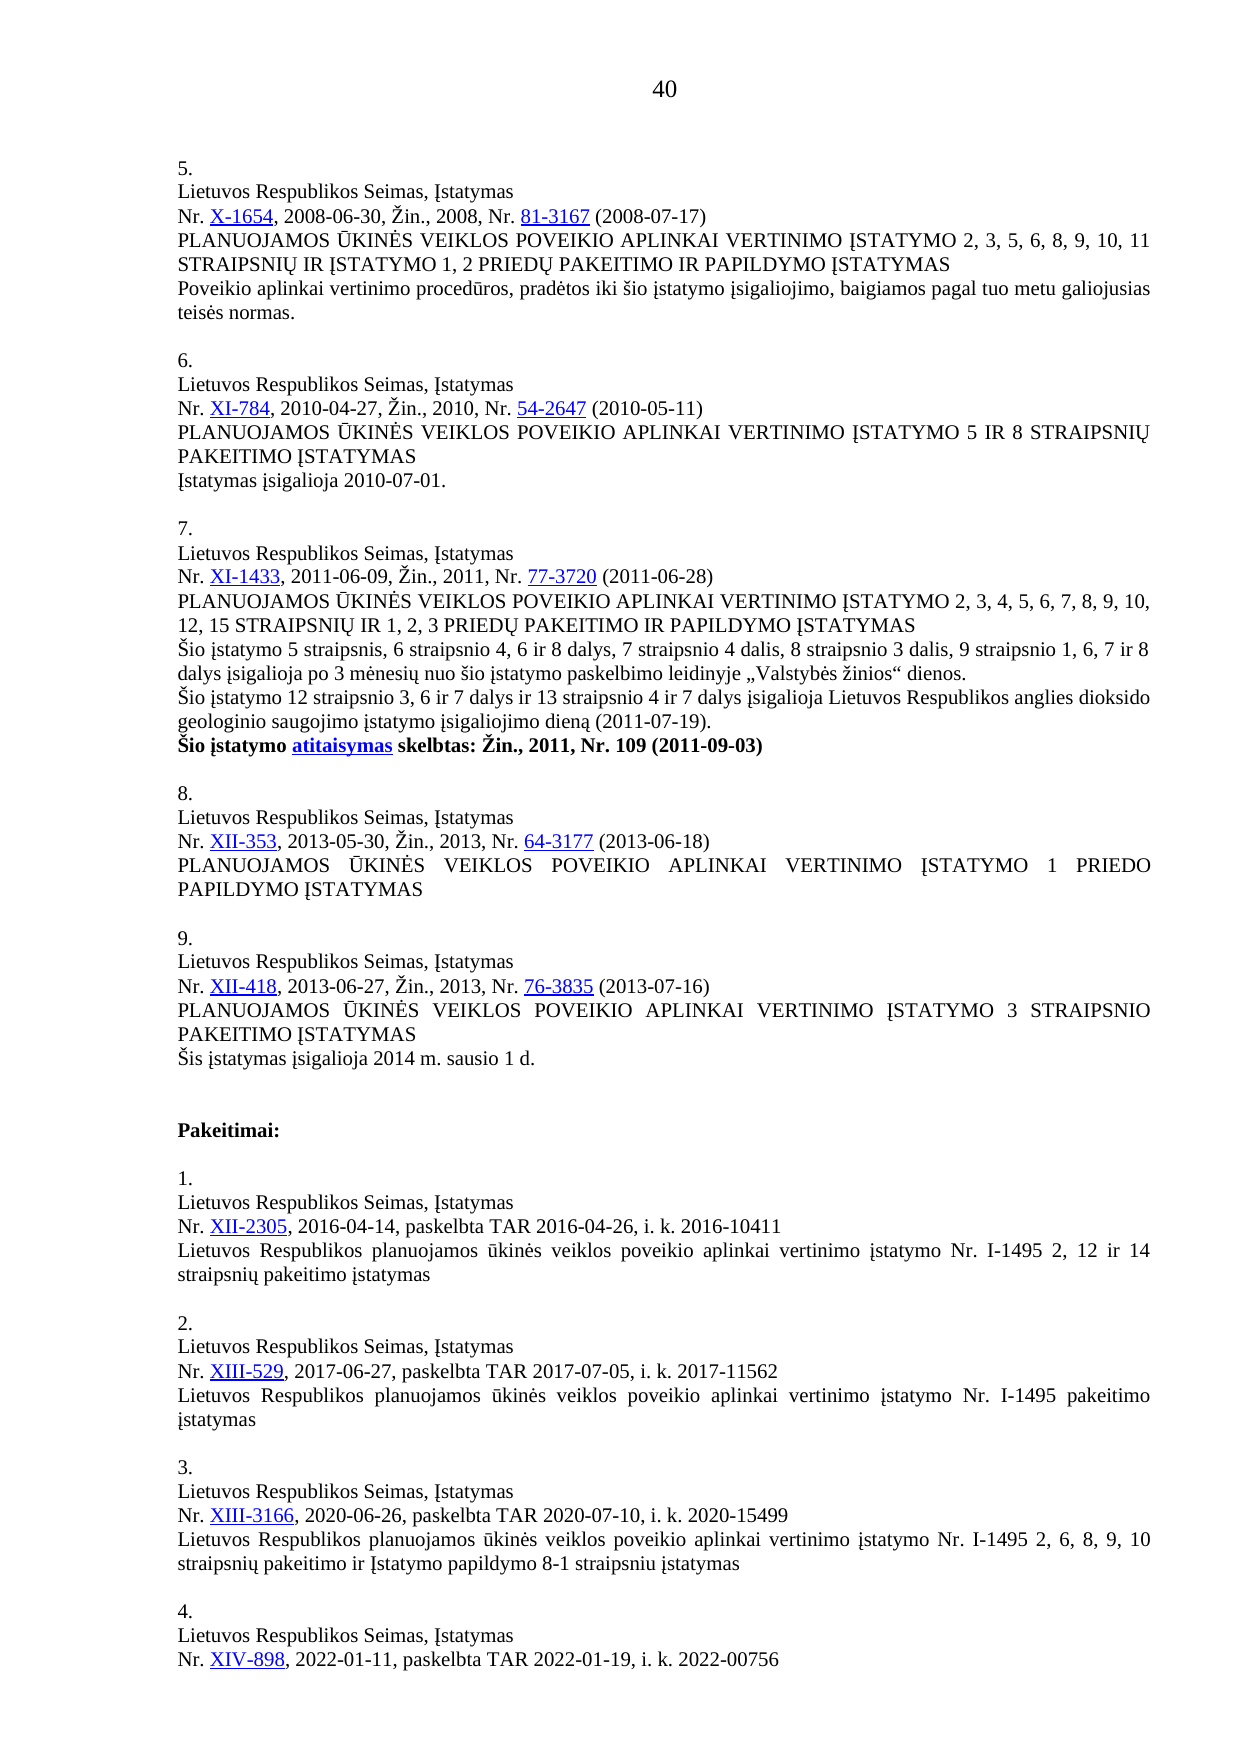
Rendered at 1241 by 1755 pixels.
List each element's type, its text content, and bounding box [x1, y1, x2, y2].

text Poveikio aplinkai vertinimo procedūros, pradėtos iki šio įstatymo įsigaliojimo, baigiamos pagal tuo metu galiojusias teisės normas. [177, 276, 1152, 324]
text 7. [177, 516, 1152, 540]
text Lietuvos Respublikos planuojamos ūkinės veiklos poveikio aplinkai vertinimo įstatymo Nr. I-1495 2, 6, 8, 9, 10 straipsnių pakeitimo ir Įstatymo papildymo 8-1 straipsniu įstatymas [177, 1527, 1152, 1575]
text Nr. XIII-529, 2017-06-27, paskelbta TAR 2017-07-05, i. k. 2017-11562 [177, 1358, 1152, 1383]
text Šio įstatymo atitaisymas skelbtas: Žin., 2011, Nr. 109 (2011-09-03) [177, 733, 1152, 757]
text Nr. XI-1433, 2011-06-09, Žin., 2011, Nr. 77-3720 (2011-06-28) [177, 564, 1152, 588]
text 2. [177, 1310, 1152, 1334]
text 4. [177, 1599, 1152, 1623]
text Nr. XIV-898, 2022-01-11, paskelbta TAR 2022-01-19, i. k. 2022-00756 [177, 1647, 1152, 1671]
text PLANUOJAMOS ŪKINĖS VEIKLOS POVEIKIO APLINKAI VERTINIMO ĮSTATYMO 2, 3, 4, 5, 6, 7, 8, 9, 10, 12, 15 STRAIPSNIŲ IR 1, 2, 3 PRIEDŲ PAKEITIMO IR PAPILDYMO ĮSTATYMAS [177, 588, 1152, 637]
text Lietuvos Respublikos Seimas, Įstatymas [177, 1190, 1152, 1214]
text PLANUOJAMOS ŪKINĖS VEIKLOS POVEIKIO APLINKAI VERTINIMO ĮSTATYMO 2, 3, 5, 6, 8, 9, 10, 11 STRAIPSNIŲ IR ĮSTATYMO 1, 2 PRIEDŲ PAKEITIMO IR PAPILDYMO ĮSTATYMAS [177, 228, 1152, 276]
text 6. [177, 348, 1152, 372]
text Nr. XI-784, 2010-04-27, Žin., 2010, Nr. 54-2647 (2010-05-11) [177, 396, 1152, 420]
text Šis įstatymas įsigalioja 2014 m. sausio 1 d. [177, 1046, 1152, 1070]
text 3. [177, 1455, 1152, 1479]
text Lietuvos Respublikos Seimas, Įstatymas [177, 540, 1152, 564]
text Lietuvos Respublikos Seimas, Įstatymas [177, 805, 1152, 829]
text 5. [177, 155, 1152, 179]
text Šio įstatymo 5 straipsnis, 6 straipsnio 4, 6 ir 8 dalys, 7 straipsnio 4 dalis, 8 straipsnio 3 dalis, 9 straipsnio 1, 6, 7 ir 8 dalys įsigalioja po 3 mėnesių nuo šio įstatymo paskelbimo leidinyje „Valstybės žinios“ dienos. [177, 637, 1152, 685]
text Lietuvos Respublikos Seimas, Įstatymas [177, 1334, 1152, 1358]
text 1. [177, 1166, 1152, 1190]
text Lietuvos Respublikos Seimas, Įstatymas [177, 1479, 1152, 1503]
text Nr. X-1654, 2008-06-30, Žin., 2008, Nr. 81-3167 (2008-07-17) [177, 203, 1152, 228]
text Nr. XII-353, 2013-05-30, Žin., 2013, Nr. 64-3177 (2013-06-18) [177, 829, 1152, 853]
text 9. [177, 925, 1152, 949]
text Nr. XII-2305, 2016-04-14, paskelbta TAR 2016-04-26, i. k. 2016-10411 [177, 1214, 1152, 1238]
text Lietuvos Respublikos Seimas, Įstatymas [177, 179, 1152, 203]
text Pakeitimai: [177, 1118, 1152, 1142]
text PLANUOJAMOS ŪKINĖS VEIKLOS POVEIKIO APLINKAI VERTINIMO ĮSTATYMO 1 PRIEDO PAPILDYMO ĮSTATYMAS [177, 853, 1152, 901]
text Lietuvos Respublikos planuojamos ūkinės veiklos poveikio aplinkai vertinimo įstatymo Nr. I-1495 2, 12 ir 14 straipsnių pakeitimo įstatymas [177, 1238, 1152, 1286]
text Lietuvos Respublikos Seimas, Įstatymas [177, 1623, 1152, 1647]
text Nr. XIII-3166, 2020-06-26, paskelbta TAR 2020-07-10, i. k. 2020-15499 [177, 1503, 1152, 1527]
text Nr. XII-418, 2013-06-27, Žin., 2013, Nr. 76-3835 (2013-07-16) [177, 973, 1152, 998]
text 8. [177, 781, 1152, 805]
text Lietuvos Respublikos Seimas, Įstatymas [177, 372, 1152, 396]
text Lietuvos Respublikos planuojamos ūkinės veiklos poveikio aplinkai vertinimo įstatymo Nr. I-1495 pakeitimo įstatymas [177, 1383, 1152, 1431]
text Įstatymas įsigalioja 2010-07-01. [177, 468, 1152, 492]
text Šio įstatymo 12 straipsnio 3, 6 ir 7 dalys ir 13 straipsnio 4 ir 7 dalys įsigalioja Lietuvos Respublikos anglies dioksido geologinio saugojimo įstatymo įsigaliojimo dieną (2011-07-19). [177, 685, 1152, 733]
text PLANUOJAMOS ŪKINĖS VEIKLOS POVEIKIO APLINKAI VERTINIMO ĮSTATYMO 3 STRAIPSNIO PAKEITIMO ĮSTATYMAS [177, 998, 1152, 1046]
text PLANUOJAMOS ŪKINĖS VEIKLOS POVEIKIO APLINKAI VERTINIMO ĮSTATYMO 5 IR 8 STRAIPSNIŲ PAKEITIMO ĮSTATYMAS [177, 420, 1152, 468]
text Lietuvos Respublikos Seimas, Įstatymas [177, 949, 1152, 973]
